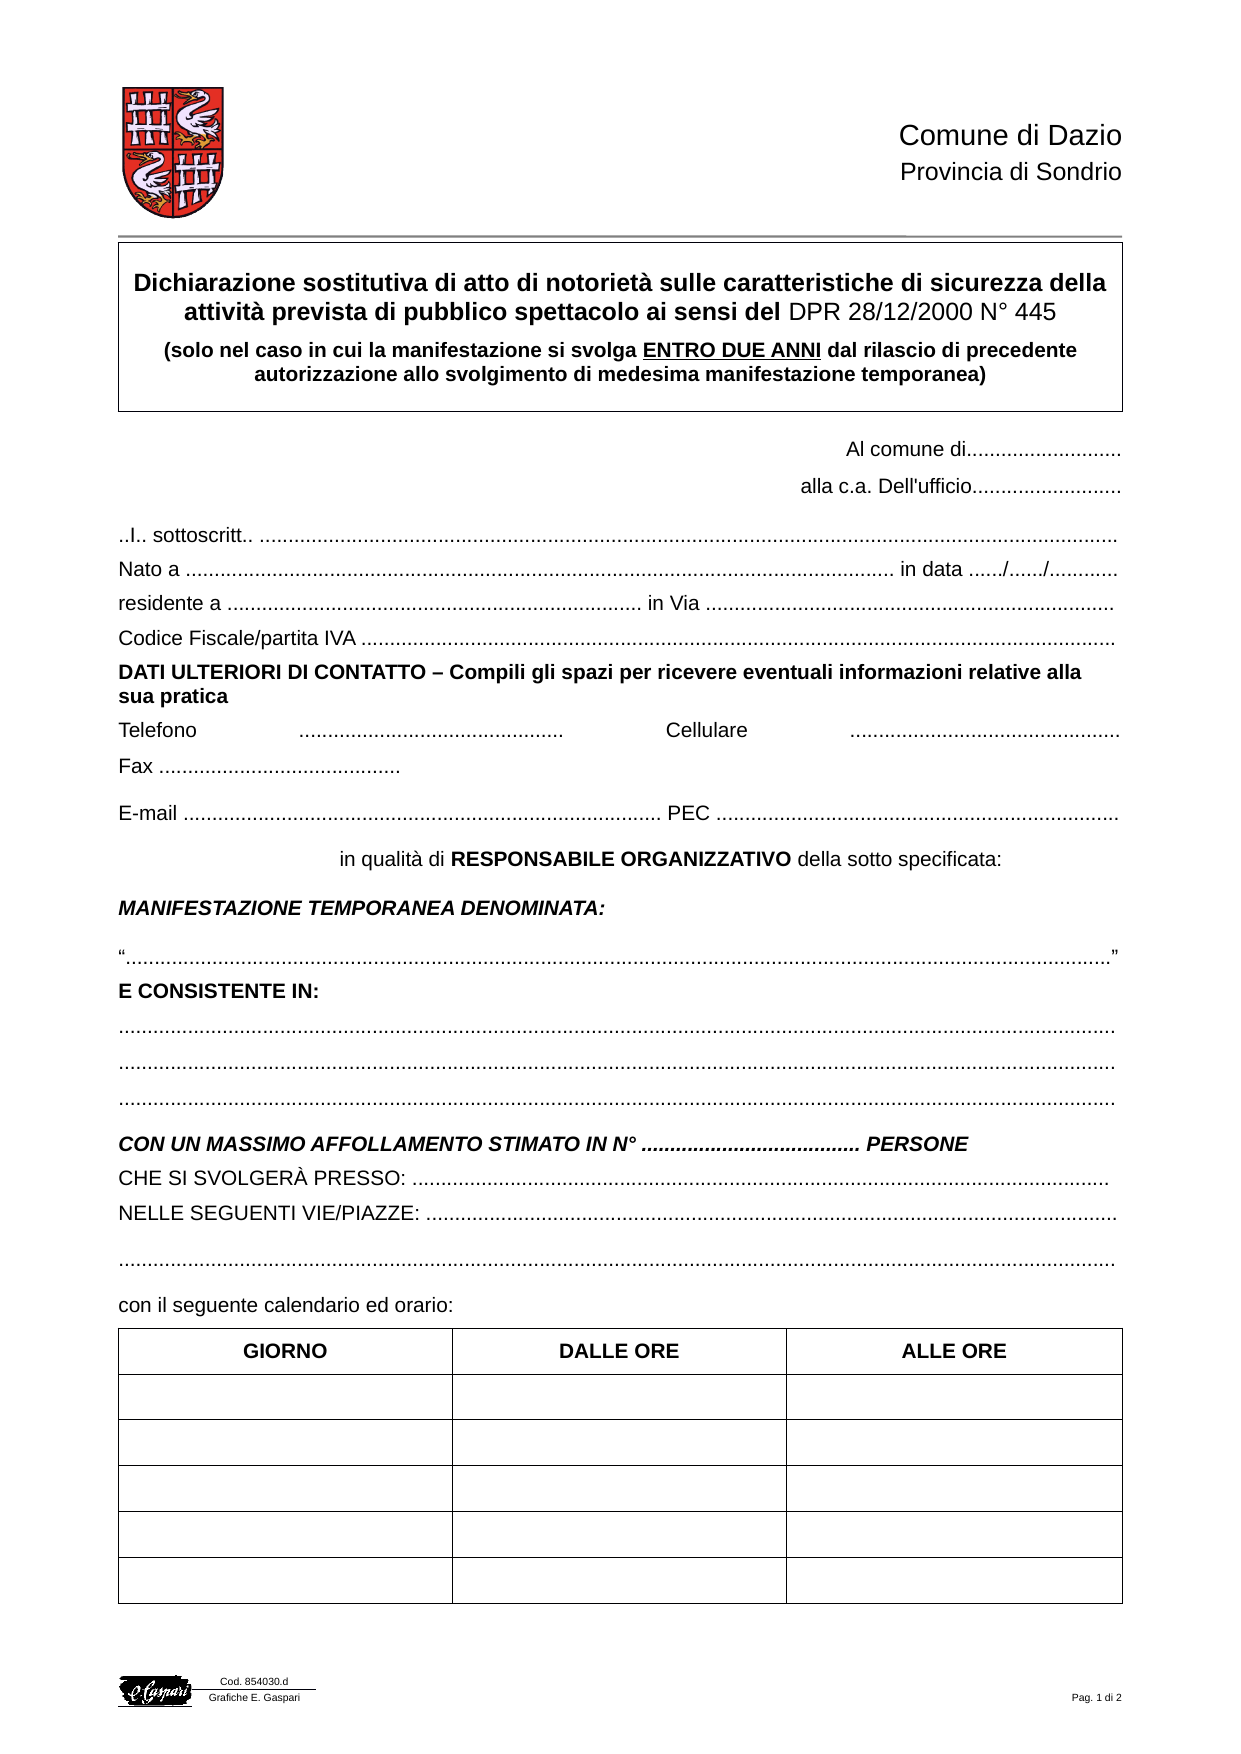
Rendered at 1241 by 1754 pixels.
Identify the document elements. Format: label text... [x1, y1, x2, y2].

table_cell [119, 1558, 452, 1603]
table_cell [787, 1375, 1122, 1419]
text DATI ULTERIORI DI CONTATTO – Compili gli spazi per ricevere eventuali informazioni relative alla sua pratica [118, 660, 1122, 708]
table_header DALLE ORE [453, 1329, 786, 1373]
table_cell [119, 1375, 452, 1419]
table_cell [453, 1512, 786, 1557]
picture [122, 87, 224, 219]
table_header Dichiarazione sostitutiva di atto di notorietà sulle caratteristiche di sicurezza della attività prevista di pubblico spettacolo ai sensi del DPR 28/12/2000 N° 445 (solo nel caso in cui la manifestazione si svolga ENTRO DUE ANNI dal rilascio di precedente autorizzazione allo svolgimento di medesima manifestazione temporanea) [119, 243, 1122, 411]
table_header ALLE ORE [787, 1329, 1122, 1373]
table_cell [453, 1375, 786, 1419]
subtitle CON UN MASSIMO AFFOLLAMENTO STIMATO IN N° ...................................... PERSONE [118, 1132, 1122, 1156]
text Provincia di Sondrio [224, 157, 1122, 185]
text ....................................................................................................................................................................................................................................................................................................................................................................................................................................................................................................................................... [118, 1014, 1122, 1109]
subtitle MANIFESTAZIONE TEMPORANEA DENOMINATA: [118, 896, 1122, 920]
table_cell [453, 1420, 786, 1465]
table_cell [787, 1512, 1122, 1557]
text E CONSISTENTE IN: [118, 979, 1122, 1003]
text Comune di Dazio [224, 118, 1122, 152]
text con il seguente calendario ed orario: [118, 1293, 1122, 1317]
text ............................................................................................................................................................................. [118, 1247, 1122, 1271]
text ..I.. sottoscritt.. ..................................................................................................................................................... [118, 522, 1122, 546]
text in qualità di RESPONSABILE ORGANIZZATIVO della sotto specificata: [266, 847, 1122, 871]
text E-mail ................................................................................... PEC ...................................................................... [118, 801, 1122, 824]
text Nato a ........................................................................................................................... in data ....../....../............ [118, 557, 1122, 581]
text CHE SI SVOLGERÀ PRESSO: ......................................................................................................................... [118, 1166, 1122, 1190]
table_cell [453, 1466, 786, 1511]
table_cell [787, 1558, 1122, 1603]
table_cell [119, 1420, 452, 1465]
table_cell [453, 1558, 786, 1603]
text Telefono .............................................. Cellulare ............................................... Fax .......................................... [118, 718, 1122, 778]
table_cell [787, 1420, 1122, 1465]
text residente a ........................................................................ in Via ....................................................................... [118, 591, 1122, 615]
table_cell [119, 1512, 452, 1557]
table_header GIORNO [119, 1329, 452, 1373]
text Al comune di........................... [118, 437, 1122, 461]
text NELLE SEGUENTI VIE/PIAZZE: ........................................................................................................................ [118, 1201, 1122, 1224]
table_cell [787, 1466, 1122, 1511]
table_cell [119, 1466, 452, 1511]
picture [118, 1674, 192, 1706]
text Codice Fiscale/partita IVA ................................................................................................................................... [118, 626, 1122, 649]
text alla c.a. Dell'ufficio.......................... [118, 473, 1122, 497]
text “...........................................................................................................................................................................” [118, 945, 1122, 969]
